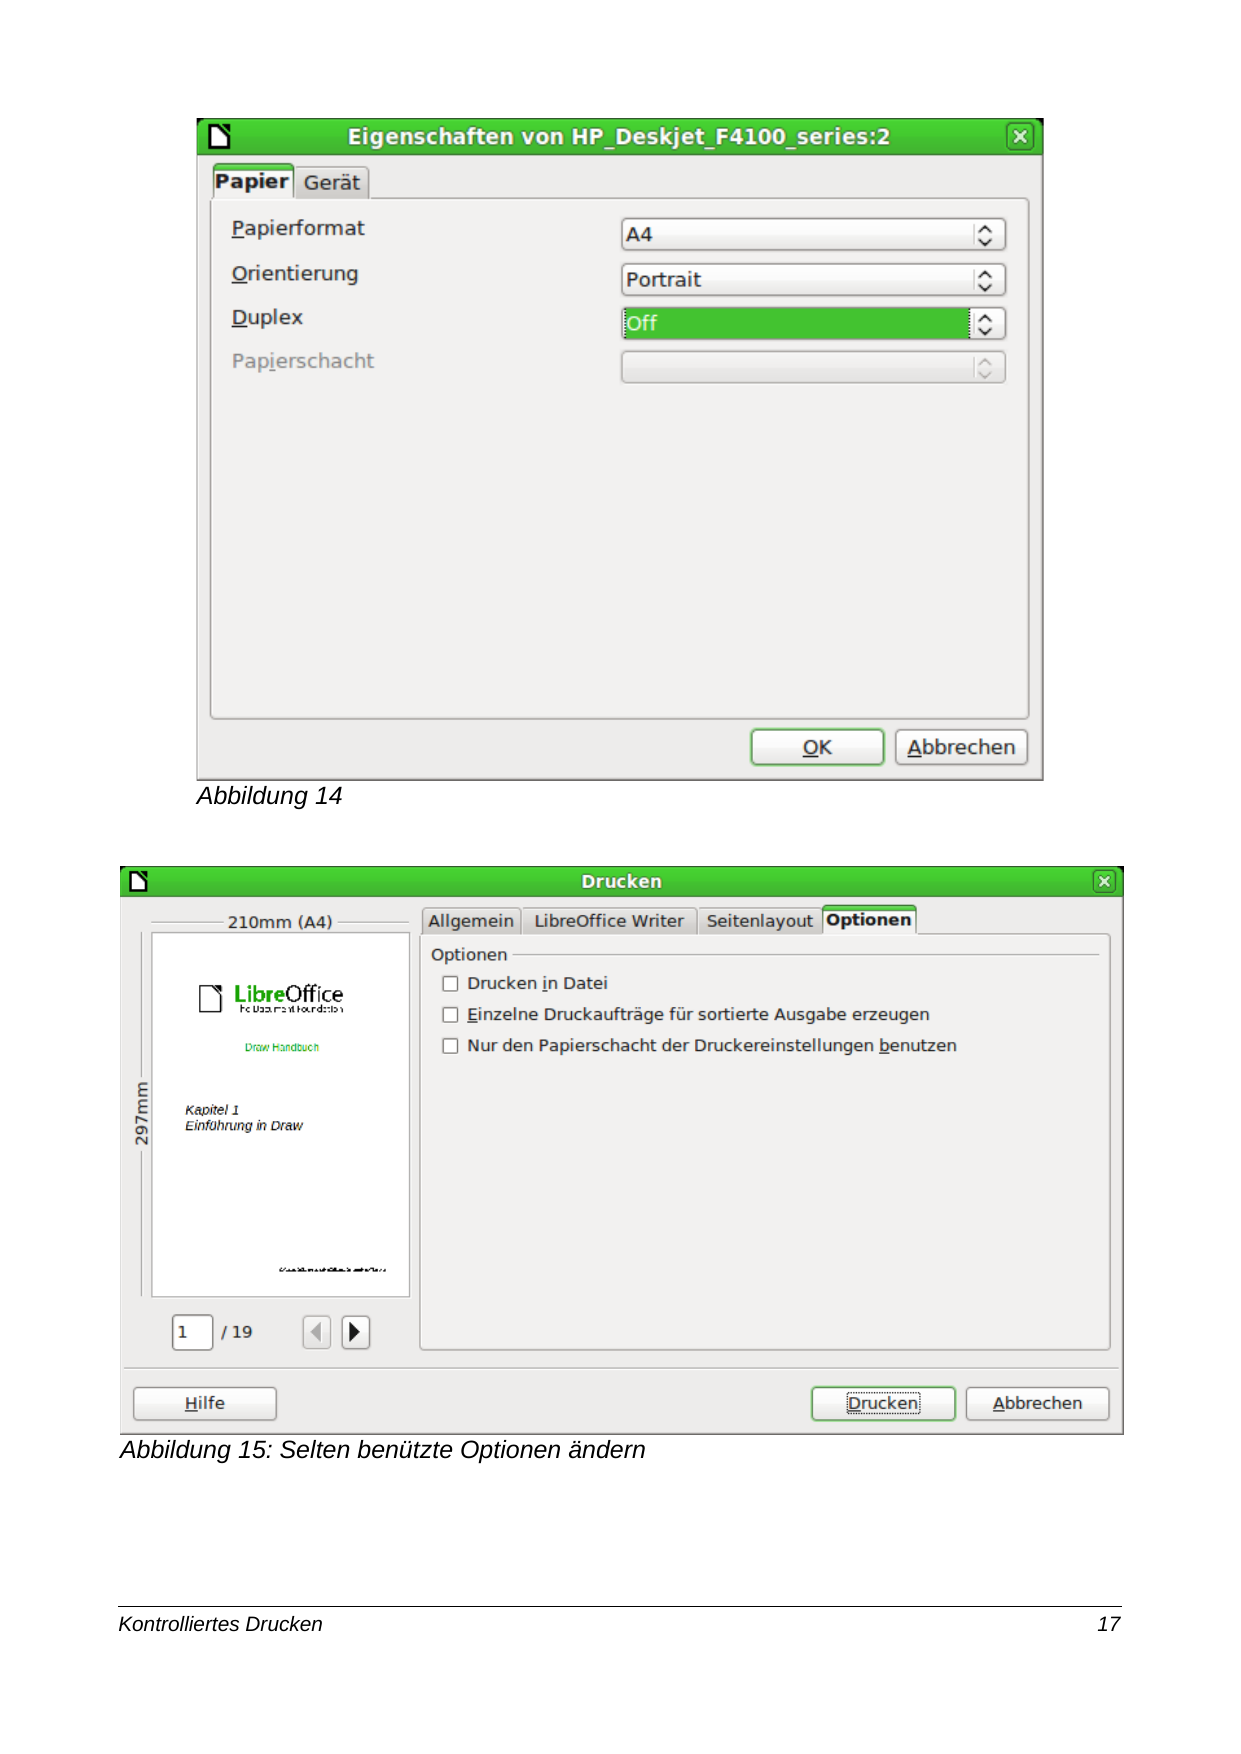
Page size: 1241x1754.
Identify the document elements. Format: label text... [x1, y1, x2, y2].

picture [120, 866, 1124, 1435]
text Abbildung 15: Selten benützte Optionen ändern [120, 1435, 1124, 1463]
text Abbildung 14 [197, 781, 1043, 809]
picture [196, 118, 1044, 781]
